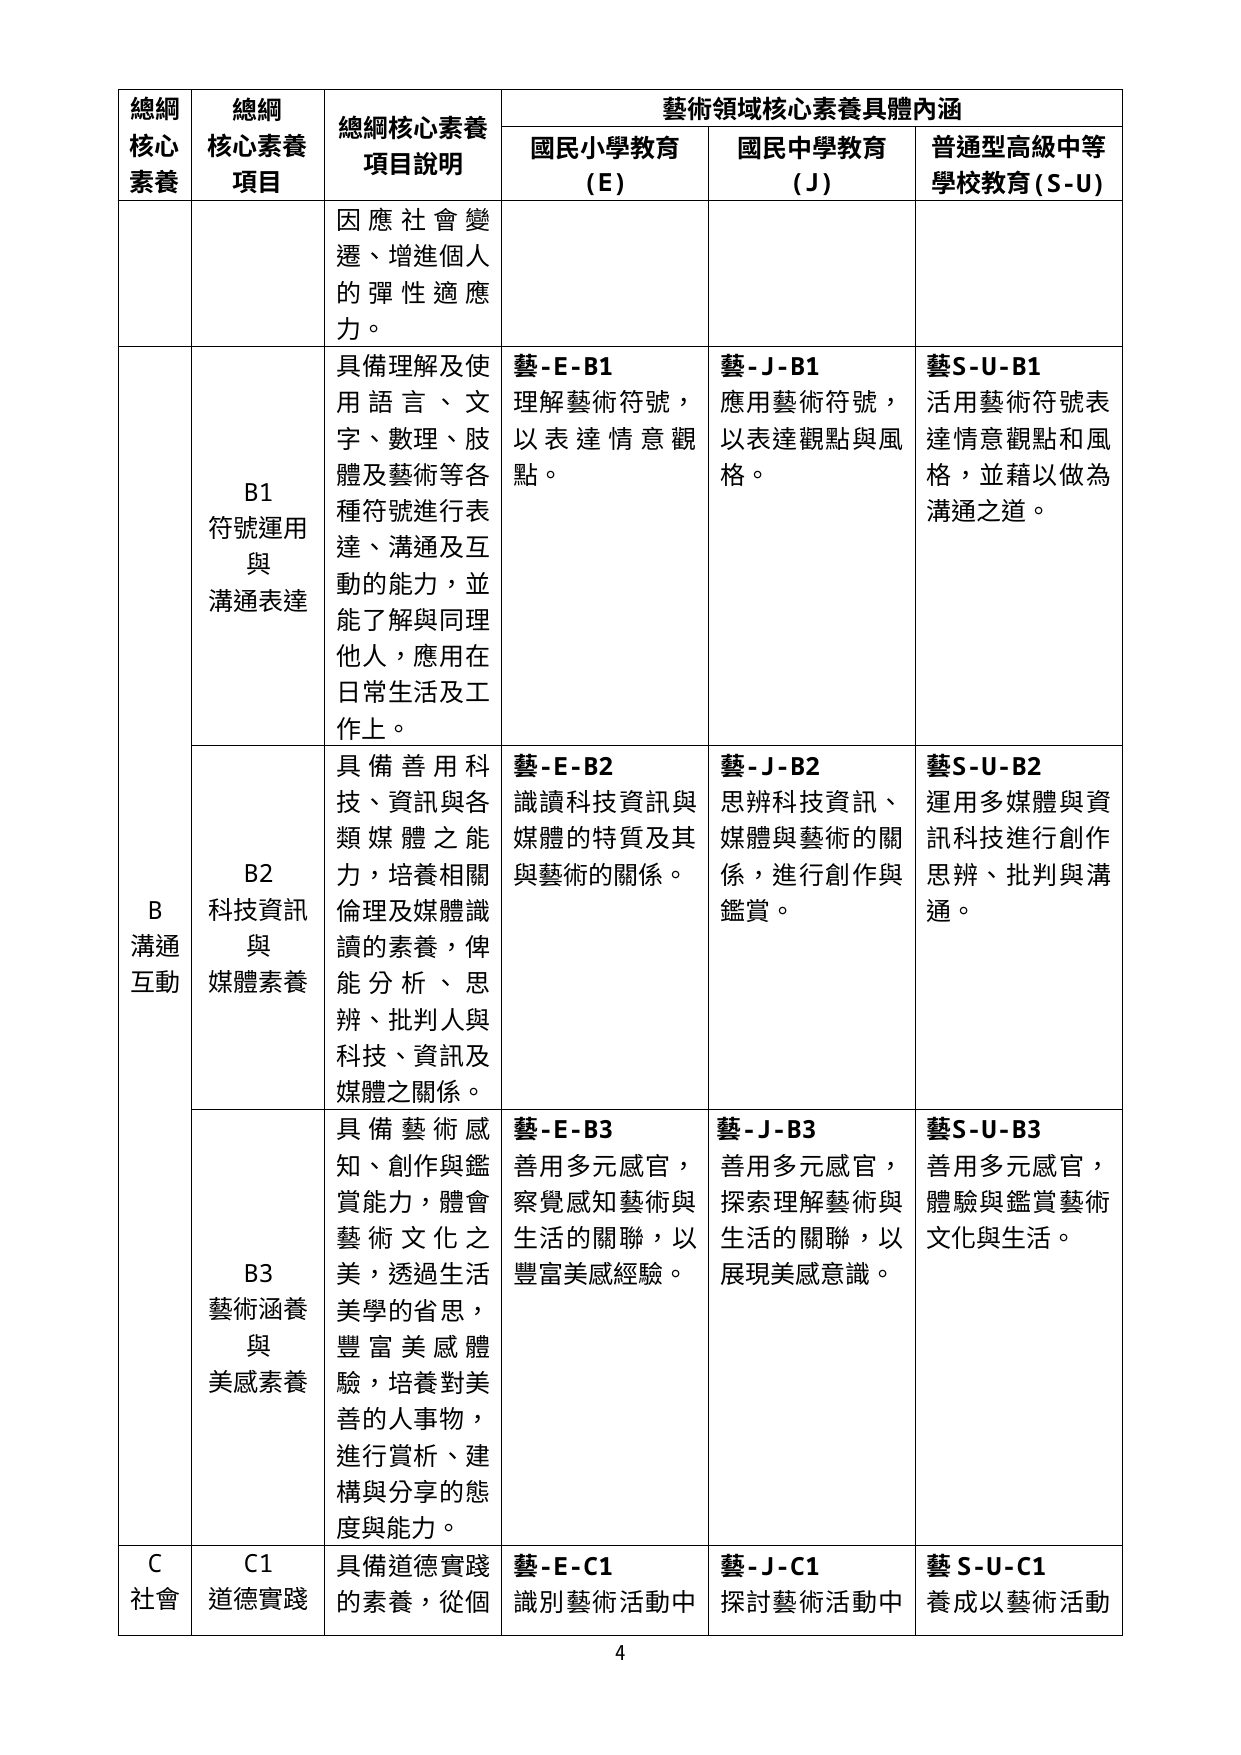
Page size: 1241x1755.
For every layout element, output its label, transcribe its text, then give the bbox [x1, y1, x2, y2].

table_cell B3 藝術涵養 與 美感素養 [192, 1110, 324, 1545]
table_cell [502, 201, 708, 346]
table_header 藝術領域核心素養具體內涵 [502, 90, 1122, 126]
table_cell 具備藝術感知、創作與鑑賞能力，體會藝術文化之美，透過生活美學的省思，豐富美感體驗，培養對美善的人事物，進行賞析、建構與分享的態度與能力。 [325, 1110, 501, 1545]
table_cell C 社會 參與 [119, 1546, 191, 1635]
table_header 總綱 核心素養 項目 [192, 90, 324, 199]
table_cell 藝-J-B1 應用藝術符號，以表達觀點與風格。 [709, 347, 915, 745]
table_cell 藝-E-B1 理解藝術符號，以表達情意觀點。 [502, 347, 708, 745]
table_cell 藝S-U-B2 運用多媒體與資訊科技進行創作思辨、批判與溝通。 [916, 746, 1122, 1109]
table_cell A 自主 行動 [119, 201, 191, 346]
table_cell 藝-J-B3 善用多元感官，探索理解藝術與生活的關聯，以展現美感意識。 [709, 1110, 915, 1545]
table_cell 藝-J-C1 探討藝術活動中 [709, 1546, 915, 1635]
table_cell 國民中學教育 (J) [709, 127, 915, 199]
table_cell B 溝通互動 [119, 347, 191, 1545]
table_cell [916, 201, 1122, 346]
table_cell 藝S-U-B3 善用多元感官，體驗與鑑賞藝術文化與生活。 [916, 1110, 1122, 1545]
table_cell B2 科技資訊 與 媒體素養 [192, 746, 324, 1109]
table_cell 國民小學教育 (E) [502, 127, 708, 199]
table_cell C1 道德實踐 [192, 1546, 324, 1635]
table_cell 藝-E-B2 識讀科技資訊與媒體的特質及其與藝術的關係。 [502, 746, 708, 1109]
table_cell 藝S-U-C1 養成以藝術活動 [916, 1546, 1122, 1635]
table_cell 具備道德實踐的素養，從個 [325, 1546, 501, 1635]
table_cell [709, 201, 915, 346]
table_cell 具備理解及使用語言、文字、數理、肢體及藝術等各種符號進行表達、溝通及互動的能力，並能了解與同理他人，應用在日常生活及工作上。 [325, 347, 501, 745]
table_cell 因應社會變遷、增進個人的彈性適應力。 [325, 201, 501, 346]
table_cell 藝-E-B3 善用多元感官，察覺感知藝術與生活的關聯，以豐富美感經驗。 [502, 1110, 708, 1545]
table_cell B1 符號運用 與 溝通表達 [192, 347, 324, 745]
table_cell 藝S-U-B1 活用藝術符號表達情意觀點和風格，並藉以做為溝通之道。 [916, 347, 1122, 745]
table_cell 藝-E-C1 識別藝術活動中 [502, 1546, 708, 1635]
table_cell 普通型高級中等學校教育(S-U) [916, 127, 1122, 199]
table_cell [192, 201, 324, 346]
table_header 總綱核心素養 項目說明 [325, 90, 501, 199]
table_cell 藝-J-B2 思辨科技資訊、媒體與藝術的關係，進行創作與鑑賞。 [709, 746, 915, 1109]
table_cell 具備善用科技、資訊與各類媒體之能力，培養相關倫理及媒體識讀的素養，俾能分析、思辨、批判人與科技、資訊及媒體之關係。 [325, 746, 501, 1109]
table_header 總綱 核心 素養 面向 [119, 90, 191, 199]
